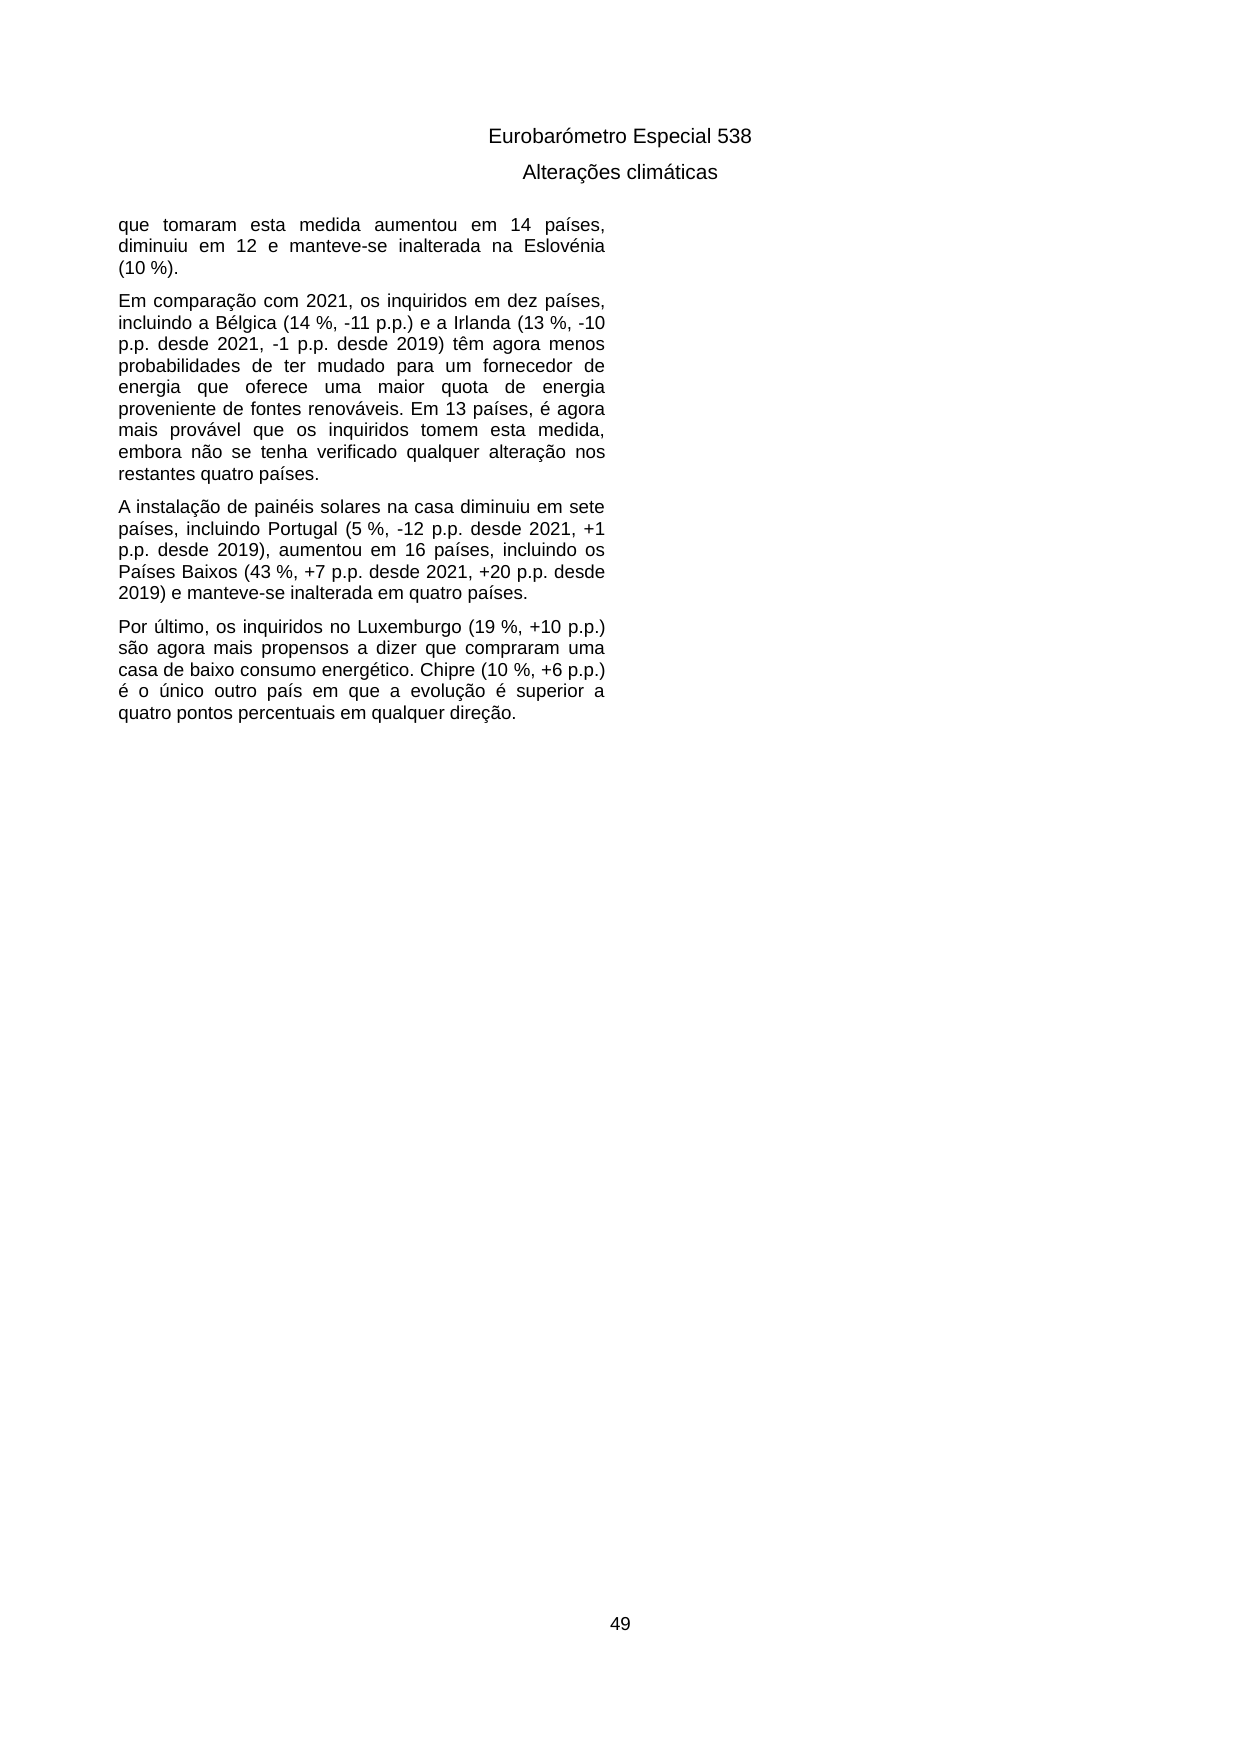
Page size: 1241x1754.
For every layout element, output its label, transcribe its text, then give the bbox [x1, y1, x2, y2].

text Em comparação com 2021, os inquiridos em dez países, incluindo a Bélgica (14 %, -11 p.p.) e a Irlanda (13 %, -10 p.p. desde 2021, -1 p.p. desde 2019) têm agora menos probabilidades de ter mudado para um fornecedor de energia que oferece uma maior quota de energia proveniente de fontes renováveis. Em 13 países, é agora mais provável que os inquiridos tomem esta medida, embora não se tenha verificado qualquer alteração nos restantes quatro países. [118, 290, 605, 484]
text que tomaram esta medida aumentou em 14 países, diminuiu em 12 e manteve-se inalterada na Eslovénia (10 %). [118, 213, 605, 278]
text A instalação de painéis solares na casa diminuiu em sete países, incluindo Portugal (5 %, -12 p.p. desde 2021, +1 p.p. desde 2019), aumentou em 16 países, incluindo os Países Baixos (43 %, +7 p.p. desde 2021, +20 p.p. desde 2019) e manteve-se inalterada em quatro países. [118, 496, 605, 604]
text Por último, os inquiridos no Luxemburgo (19 %, +10 p.p.) são agora mais propensos a dizer que compraram uma casa de baixo consumo energético. Chipre (10 %, +6 p.p.) é o único outro país em que a evolução é superior a quatro pontos percentuais em qualquer direção. [118, 616, 605, 723]
